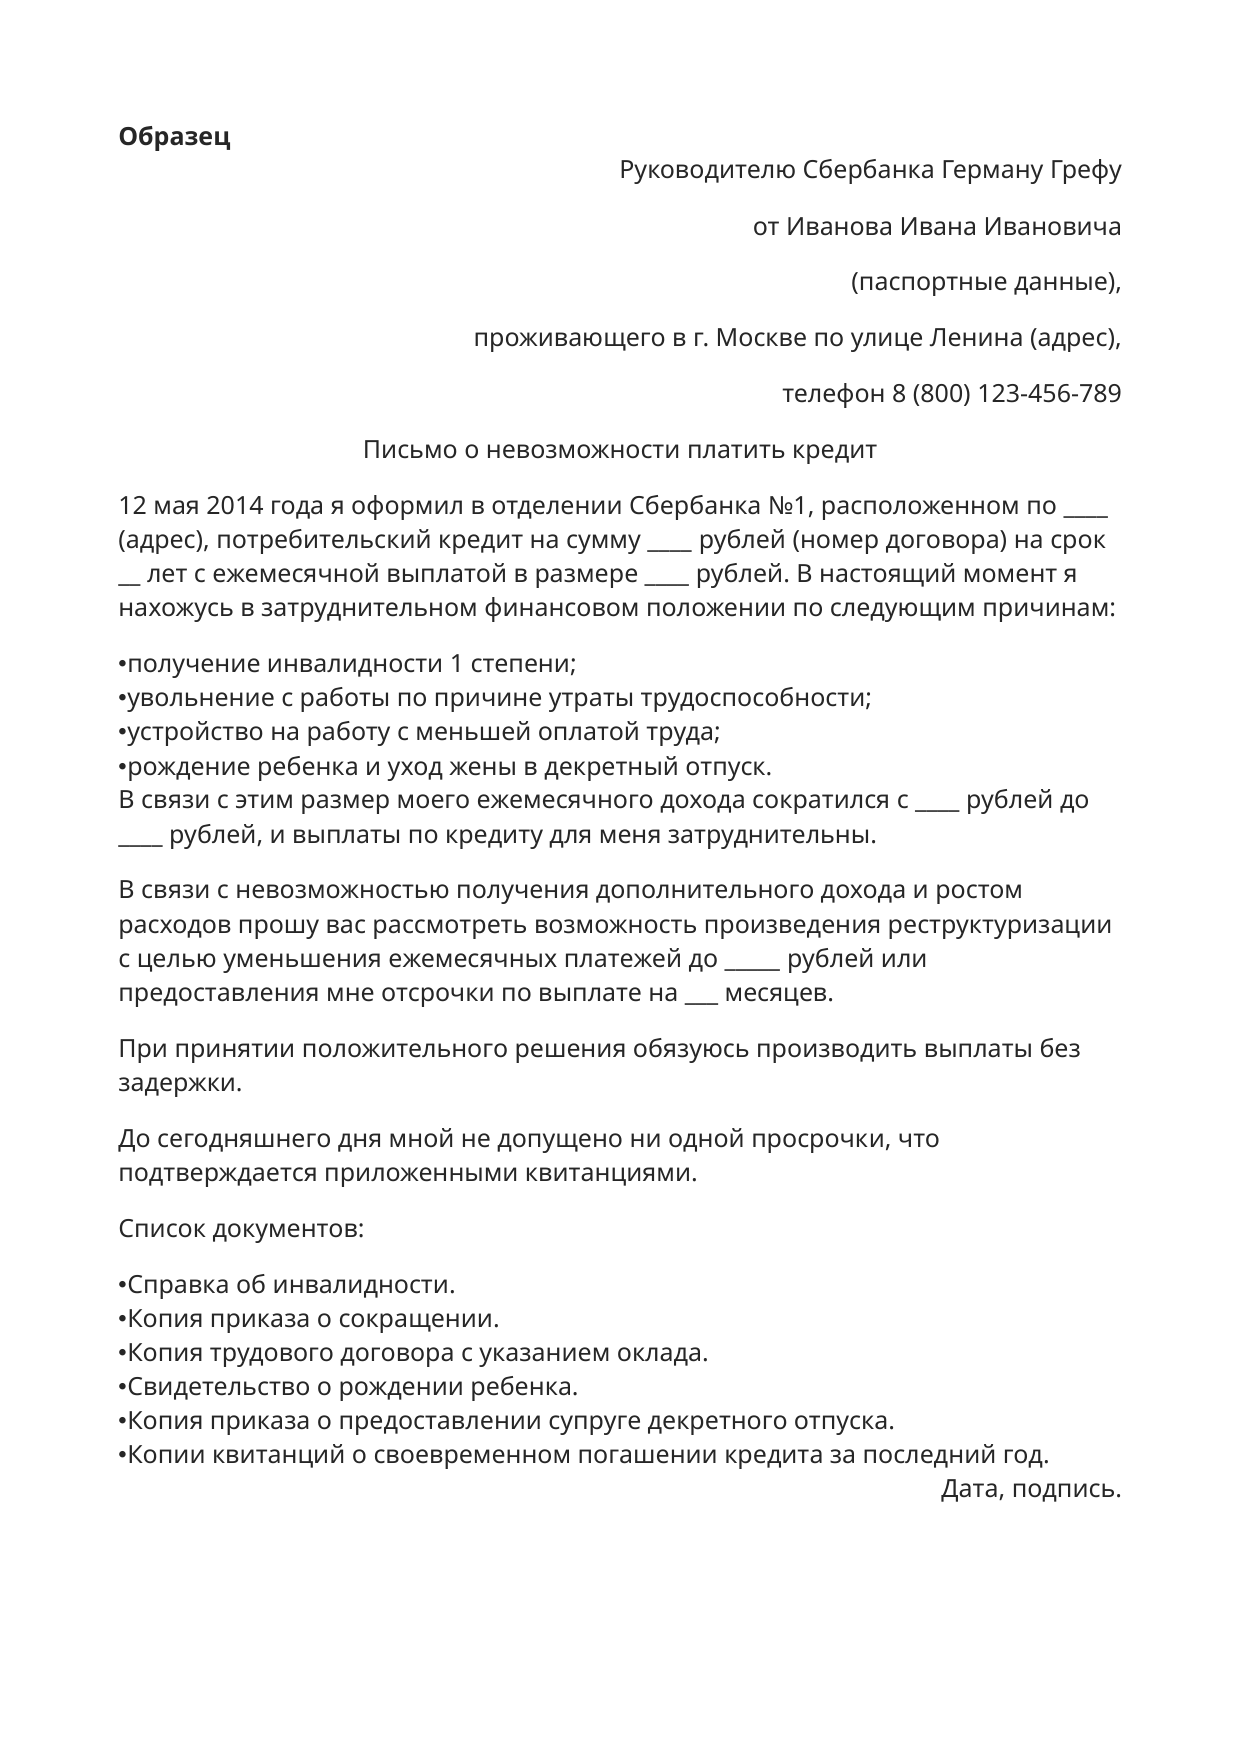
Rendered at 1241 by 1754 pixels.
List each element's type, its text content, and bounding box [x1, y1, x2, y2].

list Свидетельство о рождении ребенка. [118, 1368, 1122, 1402]
list увольнение с работы по причине утраты трудоспособности; [118, 680, 1122, 714]
list Справка об инвалидности. [118, 1266, 1122, 1300]
list Копия трудового договора с указанием оклада. [118, 1334, 1122, 1368]
text 12 мая 2014 года я оформил в отделении Сбербанка №1, расположенном по ____ (адрес), потребительский кредит на сумму ____ рублей (номер договора) на срок __ лет с ежемесячной выплатой в размере ____ рублей. В настоящий момент я нахожусь в затруднительном финансовом положении по следующим причинам: [118, 488, 1122, 624]
list получение инвалидности 1 степени; [118, 646, 1122, 680]
text Руководителю Сбербанка Герману Грефу [118, 152, 1122, 186]
text телефон 8 (800) 123-456-789 [118, 376, 1122, 410]
list Копия приказа о сокращении. [118, 1300, 1122, 1334]
list рождение ребенка и уход жены в декретный отпуск. [118, 748, 1122, 782]
text При принятии положительного решения обязуюсь производить выплаты без задержки. [118, 1030, 1122, 1098]
text Письмо о невозможности платить кредит [118, 432, 1122, 466]
list Копия приказа о предоставлении супруге декретного отпуска. [118, 1402, 1122, 1437]
list устройство на работу с меньшей оплатой труда; [118, 714, 1122, 748]
text (паспортные данные), [118, 264, 1122, 298]
text проживающего в г. Москве по улице Ленина (адрес), [118, 320, 1122, 354]
text Список документов: [118, 1210, 1122, 1244]
text Образец [118, 118, 1122, 152]
list Копии квитанций о своевременном погашении кредита за последний год. [118, 1437, 1122, 1471]
text от Иванова Ивана Ивановича [118, 208, 1122, 242]
text В связи с невозможностью получения дополнительного дохода и ростом расходов прошу вас рассмотреть возможность произведения реструктуризации с целью уменьшения ежемесячных платежей до _____ рублей или предоставления мне отсрочки по выплате на ___ месяцев. [118, 872, 1122, 1008]
text До сегодняшнего дня мной не допущено ни одной просрочки, что подтверждается приложенными квитанциями. [118, 1120, 1122, 1188]
text Дата, подпись. [118, 1471, 1122, 1505]
text В связи с этим размер моего ежемесячного дохода сократился с ____ рублей до ____ рублей, и выплаты по кредиту для меня затруднительны. [118, 782, 1122, 850]
